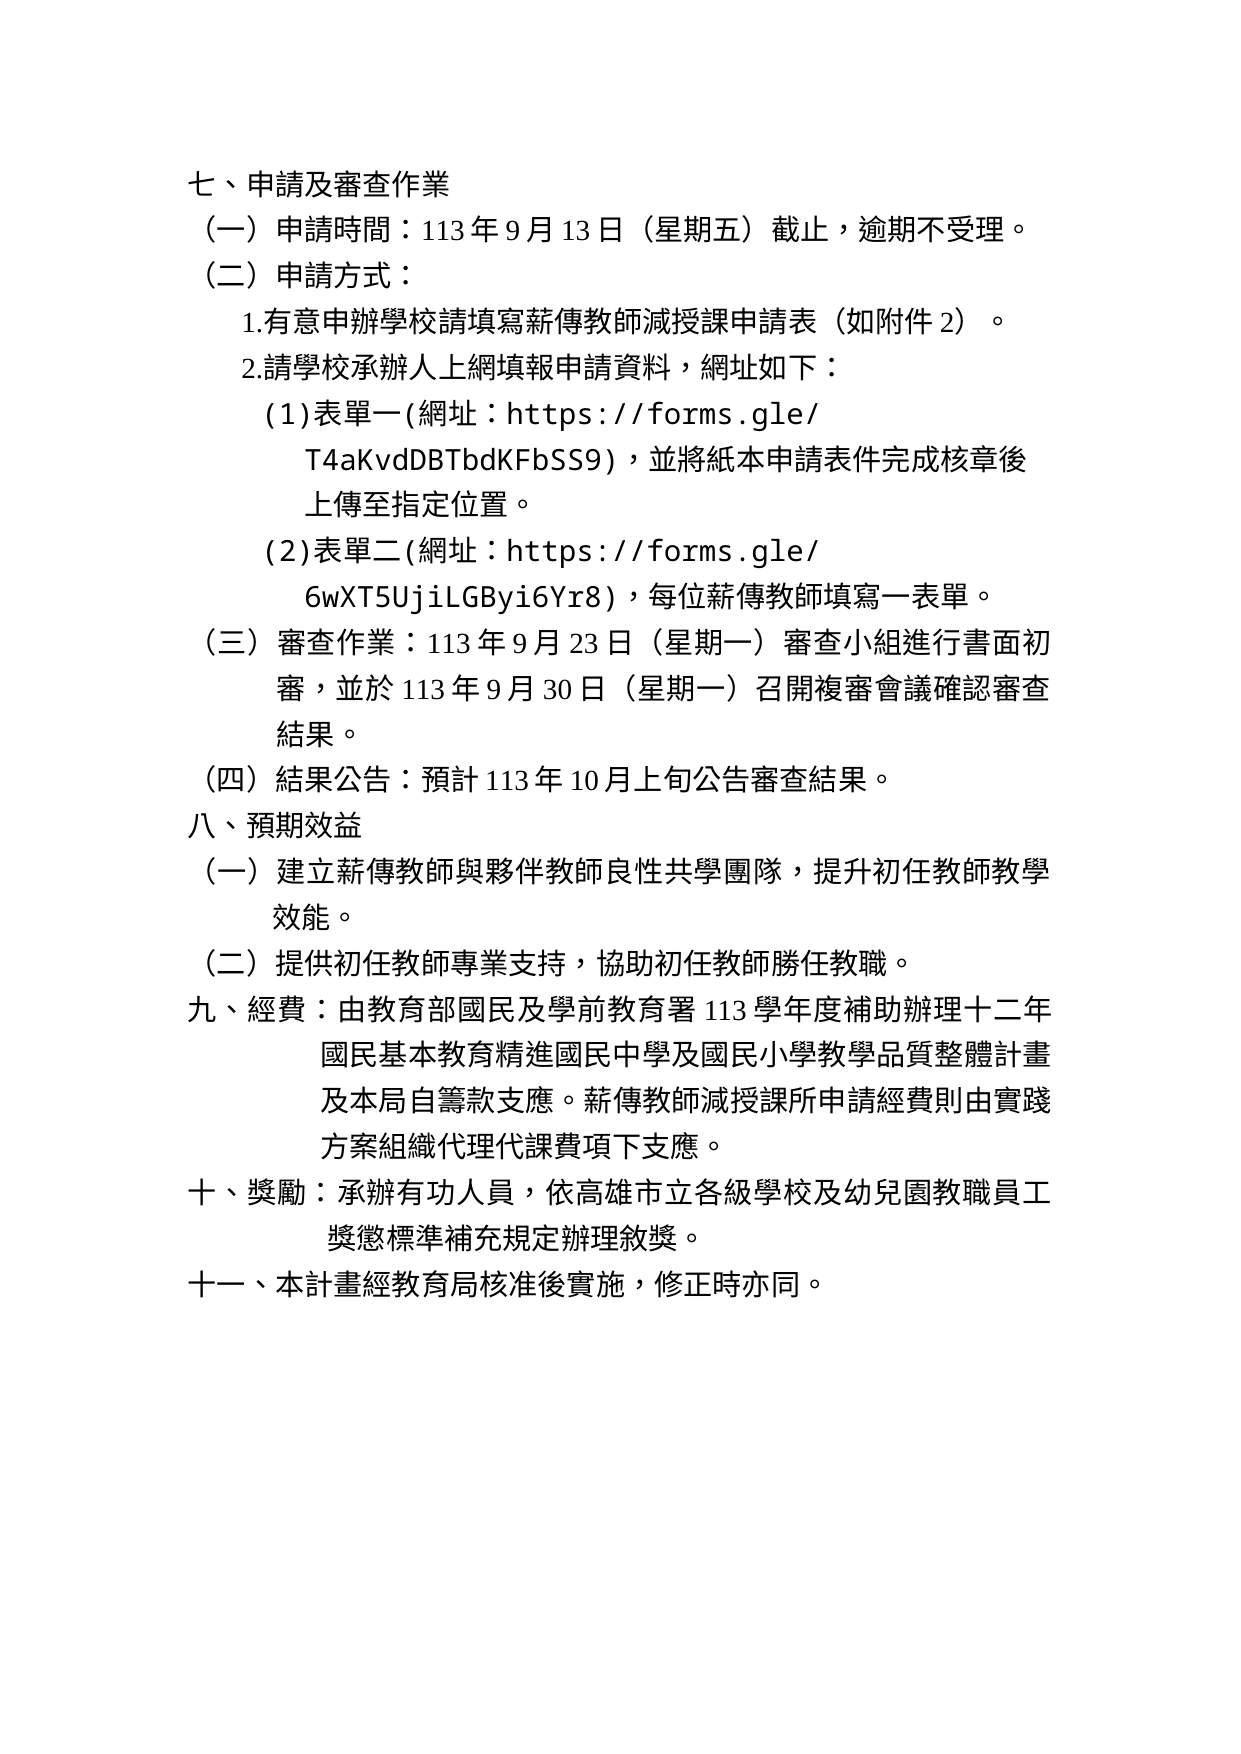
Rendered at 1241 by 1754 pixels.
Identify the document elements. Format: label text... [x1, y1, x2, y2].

text （四）結果公告：預計113年10月上旬公告審查結果。 [187, 754, 1053, 800]
text 十一、本計畫經教育局核准後實施，修正時亦同。 [187, 1258, 1053, 1304]
text 1.有意申辦學校請填寫薪傳教師減授課申請表（如附件2）。 [241, 296, 1053, 342]
text 九、經費：由教育部國民及學前教育署113學年度補助辦理十二年國民基本教育精進國民中學及國民小學教學品質整體計畫及本局自籌款支應。薪傳教師減授課所申請經費則由實踐方案組織代理代課費項下支應。 [187, 983, 1053, 1167]
text （一）建立薪傳教師與夥伴教師良性共學團隊，提升初任教師教學效能。 [187, 846, 1053, 937]
text 2.請學校承辦人上網填報申請資料，網址如下： [241, 342, 1053, 387]
text （二）提供初任教師專業支持，協助初任教師勝任教職。 [187, 937, 1053, 983]
text （二）申請方式： [187, 250, 1053, 296]
text (2)表單二(網址：https://forms.gle/6wXT5UjiLGByi6Yr8)，每位薪傳教師填寫一表單。 [261, 525, 1053, 617]
text （一）申請時間：113年9月13日（星期五）截止，逾期不受理。 [187, 204, 1053, 250]
text 十、獎勵：承辦有功人員，依高雄市立各級學校及幼兒園教職員工獎懲標準補充規定辦理敘獎。 [187, 1167, 1053, 1258]
text （三）審查作業：113年9月23日（星期一）審查小組進行書面初審，並於113年9月30日（星期一）召開複審會議確認審查結果。 [187, 617, 1053, 754]
text 八、預期效益 [187, 800, 1053, 846]
text 七、申請及審查作業 [187, 158, 1053, 204]
text (1)表單一(網址：https://forms.gle/T4aKvdDBTbdKFbSS9)，並將紙本申請表件完成核章後上傳至指定位置。 [261, 387, 1053, 525]
